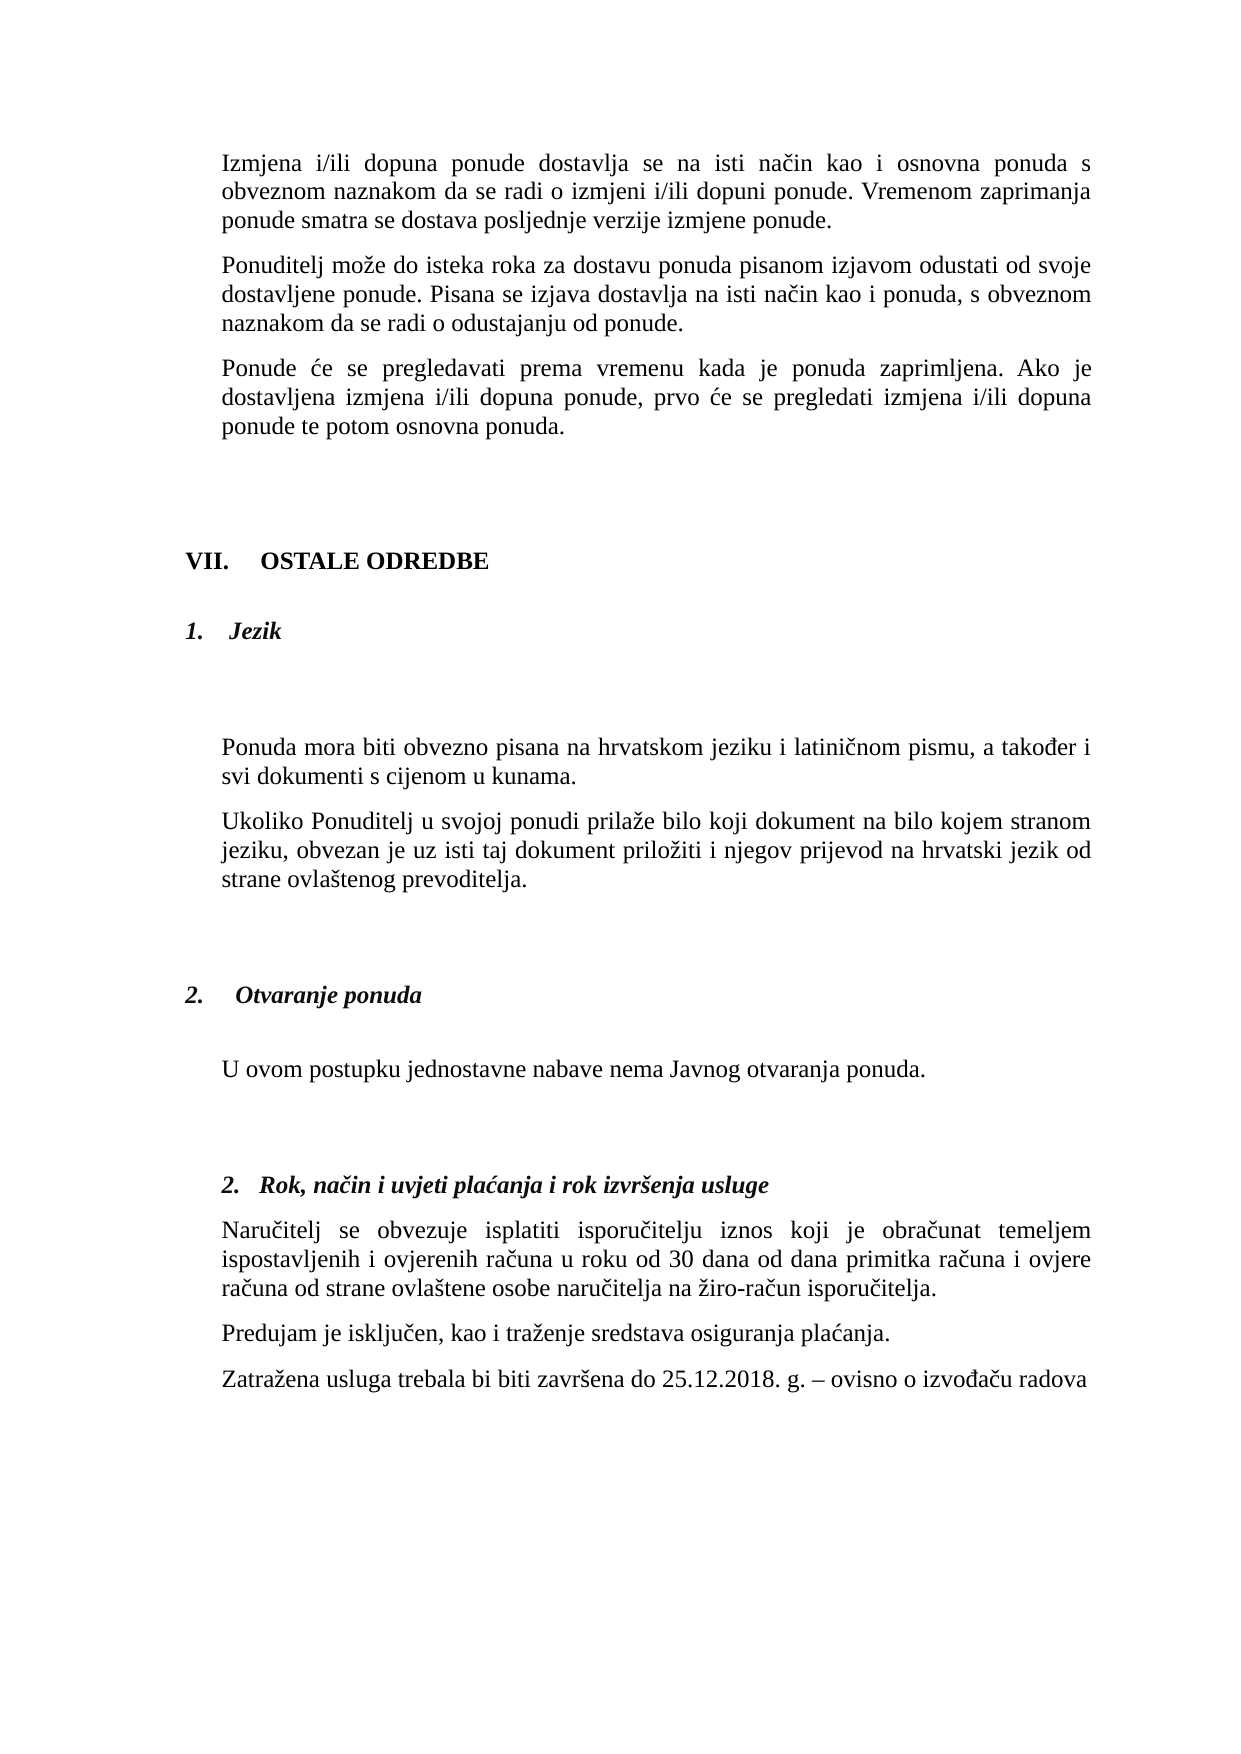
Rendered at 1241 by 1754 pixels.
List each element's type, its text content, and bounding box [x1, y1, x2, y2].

list OSTALE ODREDBE [185, 546, 1093, 574]
text Ukoliko Ponuditelj u svojoj ponudi prilaže bilo koji dokument na bilo kojem stranom jeziku, obvezan je uz isti taj dokument priložiti i njegov prijevod na hrvatski jezik od strane ovlaštenog prevoditelja. [221, 806, 1093, 893]
text Izmjena i/ili dopuna ponude dostavlja se na isti način kao i osnovna ponuda s obveznom naznakom da se radi o izmjeni i/ili dopuni ponude. Vremenom zaprimanja ponude smatra se dostava posljednje verzije izmjene ponude. [221, 148, 1093, 234]
text Ponuda mora biti obvezno pisana na hrvatskom jeziku i latiničnom pismu, a također i svi dokumenti s cijenom u kunama. [221, 732, 1093, 790]
text Zatražena usluga trebala bi biti završena do 25.12.2018. g. – ovisno o izvođaču radova [221, 1364, 1093, 1392]
text Predujam je isključen, kao i traženje sredstava osiguranja plaćanja. [221, 1318, 1093, 1347]
text U ovom postupku jednostavne nabave nema Javnog otvaranja ponuda. [221, 1054, 1093, 1083]
text Naručitelj se obvezuje isplatiti isporučitelju iznos koji je obračunat temeljem ispostavljenih i ovjerenih računa u roku od 30 dana od dana primitka računa i ovjere računa od strane ovlaštene osobe naručitelja na žiro-račun isporučitelja. [221, 1215, 1093, 1302]
text Ponuditelj može do isteka roka za dostavu ponuda pisanom izjavom odustati od svoje dostavljene ponude. Pisana se izjava dostavlja na isti način kao i ponuda, s obveznom naznakom da se radi o odustajanju od ponude. [221, 251, 1093, 337]
text 2. Otvaranje ponuda [185, 980, 1093, 1008]
list Rok, način i uvjeti plaćanja i rok izvršenja usluge [221, 1170, 1093, 1198]
text 1. Jezik [185, 616, 1093, 645]
text Ponude će se pregledavati prema vremenu kada je ponuda zaprimljena. Ako je dostavljena izmjena i/ili dopuna ponude, prvo će se pregledati izmjena i/ili dopuna ponude te potom osnovna ponuda. [221, 353, 1093, 440]
